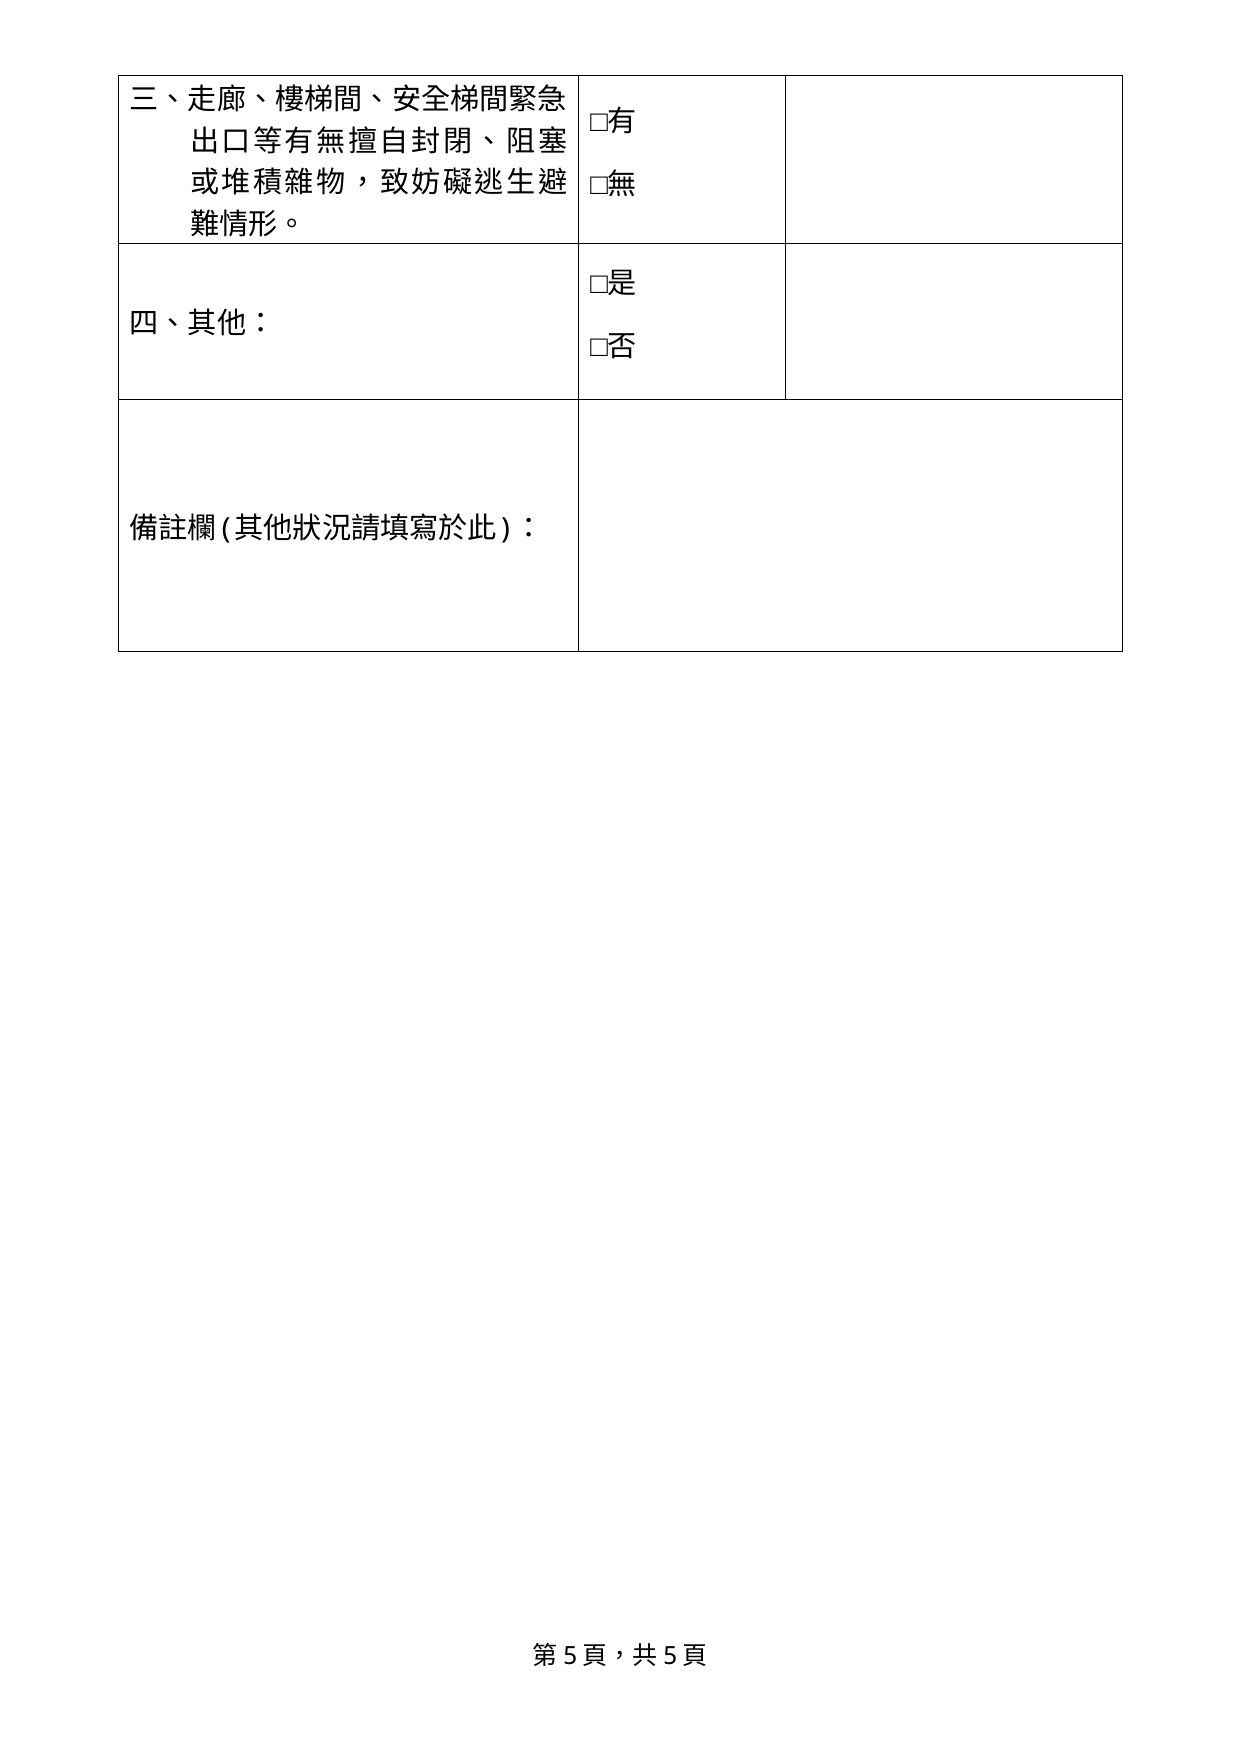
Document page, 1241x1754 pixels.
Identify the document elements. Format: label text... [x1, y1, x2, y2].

table_cell [786, 244, 1122, 399]
table_cell □是 □否 [579, 244, 785, 399]
table_cell 三、走廊、樓梯間、安全梯間緊急出口等有無擅自封閉、阻塞或堆積雜物，致妨礙逃生避難情形。 [119, 76, 578, 243]
table_cell 四、其他： [119, 244, 578, 399]
table_cell [786, 76, 1122, 243]
table_cell □有 □無 [579, 76, 785, 243]
table_cell [579, 400, 1122, 651]
table_cell 備註欄(其他狀況請填寫於此)： [119, 400, 578, 651]
